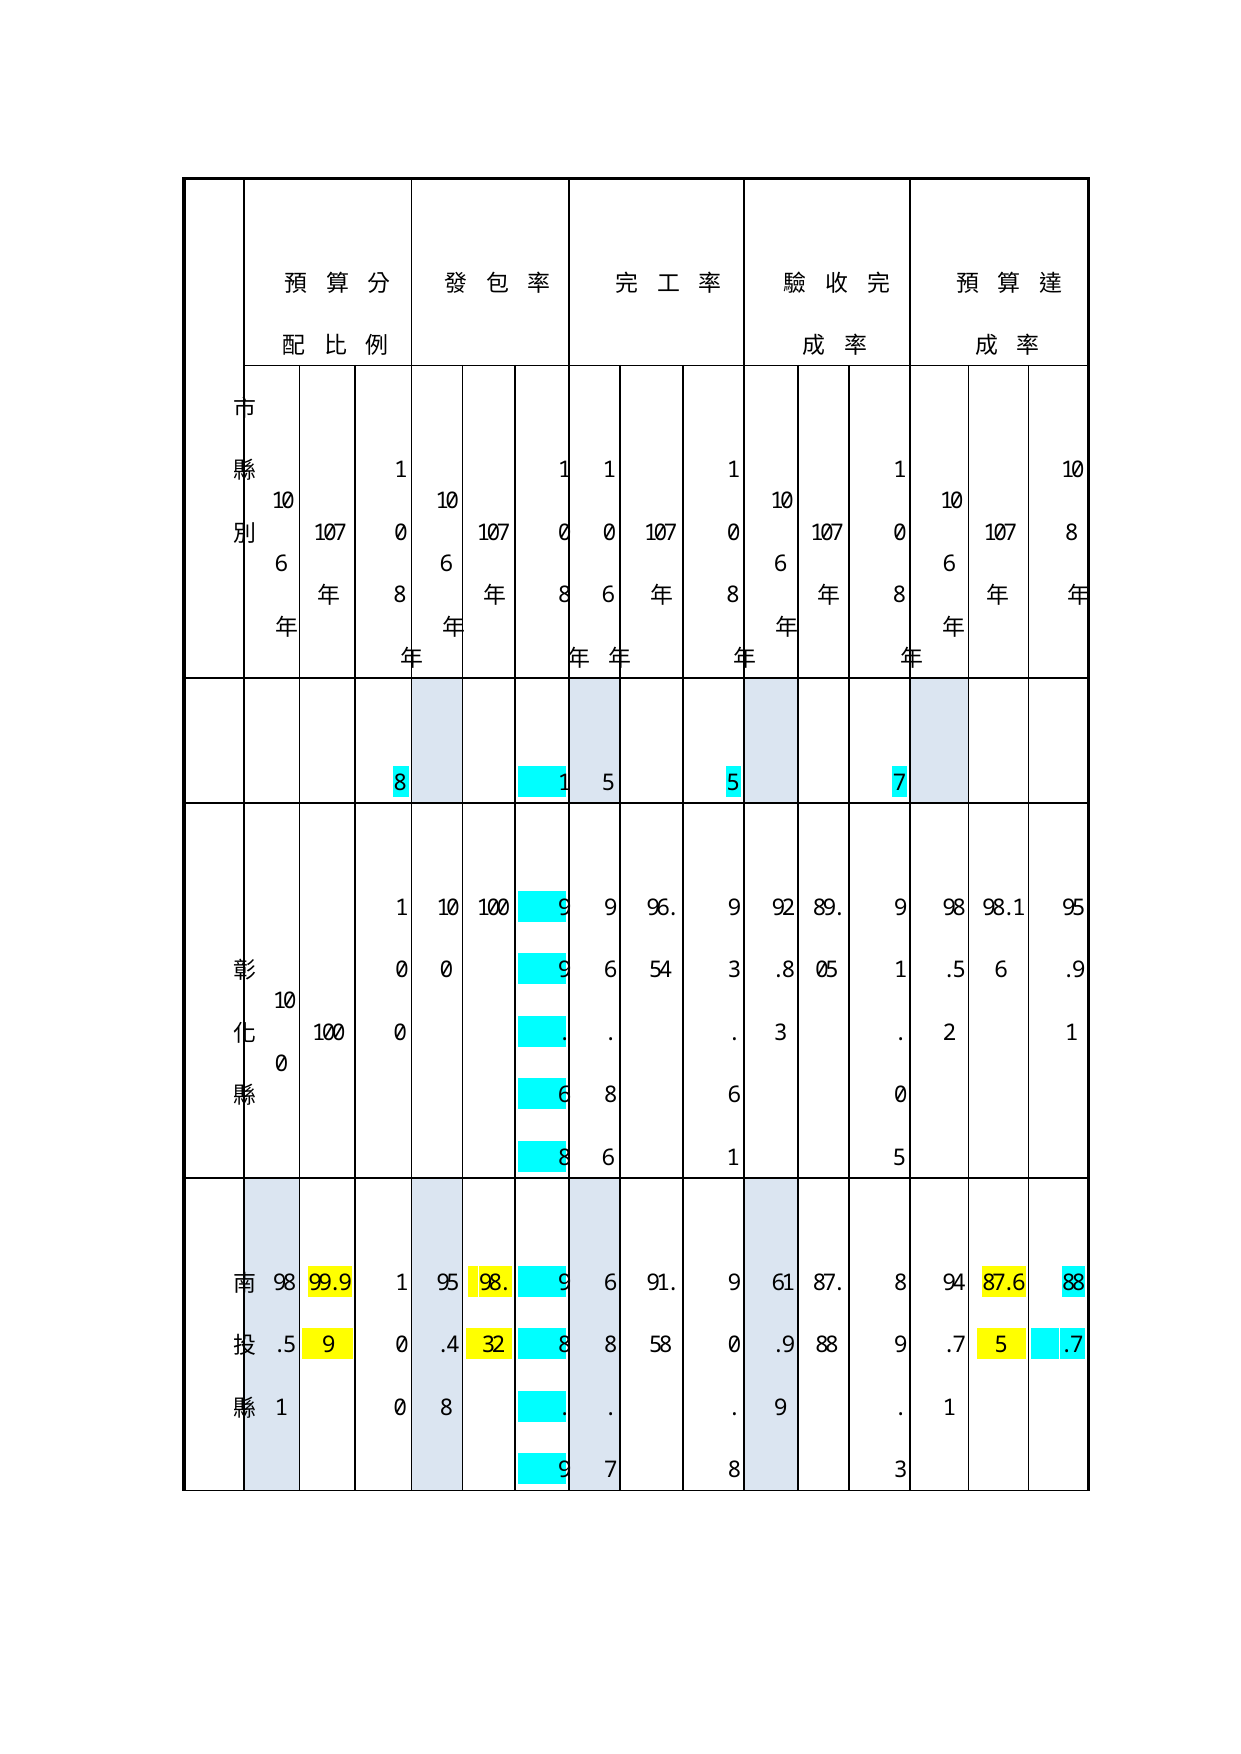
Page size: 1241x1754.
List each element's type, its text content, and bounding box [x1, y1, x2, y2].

table_cell 106年 [245, 366, 299, 677]
table_cell 95.91 [1029, 804, 1087, 1177]
table_cell 100 [356, 1179, 411, 1490]
table_cell 98.52 [911, 804, 968, 1177]
table_cell 南投縣 [186, 1179, 243, 1490]
table_cell 108年 [516, 366, 568, 677]
table_cell 107年 [969, 366, 1028, 677]
table_cell 91.58 [621, 1179, 682, 1490]
table_cell 93.61 [684, 804, 743, 1177]
table_cell 108年 [356, 366, 411, 677]
table_cell 100 [412, 804, 462, 1177]
table_cell 108年 [1029, 366, 1087, 677]
table_cell 100 [300, 804, 354, 1177]
table_cell 106年 [570, 366, 619, 677]
table_cell [911, 679, 968, 802]
table_cell 61.99 [745, 1179, 797, 1490]
table_cell 8 [356, 679, 411, 802]
table_cell 5 [684, 679, 743, 802]
table_cell 106年 [412, 366, 462, 677]
table_cell 99.68 [516, 804, 568, 1177]
table_cell 87.88 [799, 1179, 848, 1490]
table_cell 100 [356, 804, 411, 1177]
table_cell [621, 679, 682, 802]
table_cell 107年 [300, 366, 354, 677]
table_header 預算達成率 [911, 180, 1087, 365]
table_cell 88.7 [1029, 1179, 1087, 1490]
table_cell 96.54 [621, 804, 682, 1177]
table_cell 100 [245, 679, 299, 802]
table_cell 92.83 [745, 804, 797, 1177]
table_header 驗收完成率 [745, 180, 909, 365]
table_cell 94.71 [911, 1179, 968, 1490]
table_header 發包率 [412, 180, 568, 365]
table_cell 98.98 [516, 1179, 568, 1490]
table_cell 89.3 [850, 1179, 909, 1490]
table_cell 100 [463, 804, 514, 1177]
table_cell 108年 [850, 366, 909, 677]
table_cell [463, 679, 514, 802]
table_cell 100 [245, 804, 299, 1177]
table_cell 106年 [911, 366, 968, 677]
table_cell [799, 679, 848, 802]
table_cell 107年 [799, 366, 848, 677]
table_cell 95.48 [412, 1179, 462, 1490]
table_cell [969, 679, 1028, 802]
table_header 市縣別 [186, 180, 243, 677]
table_cell 彰化縣 [186, 804, 243, 1177]
table_cell [412, 679, 462, 802]
table_cell 87.65 [969, 1179, 1028, 1490]
table_cell 98.31 [516, 679, 568, 802]
table_cell 106年 [745, 366, 797, 677]
table_cell 91.05 [850, 804, 909, 1177]
table_cell [745, 679, 797, 802]
table_cell 68.7 [570, 1179, 619, 1490]
table_cell 98.51 [245, 1179, 299, 1490]
table_cell 99.99 [300, 1179, 354, 1490]
table_cell 108年 [684, 366, 743, 677]
table_cell 90.8 [684, 1179, 743, 1490]
table_cell [1029, 679, 1087, 802]
table_cell 96.86 [570, 804, 619, 1177]
table_cell [300, 679, 354, 802]
table_cell 89.05 [799, 804, 848, 1177]
table_header 預算分配比例 [245, 180, 411, 365]
table_cell 107年 [621, 366, 682, 677]
table_cell 7 [850, 679, 909, 802]
table_cell 98.16 [969, 804, 1028, 1177]
table_cell 98.32 [463, 1179, 514, 1490]
table_cell 107年 [463, 366, 514, 677]
table_cell 5 [570, 679, 619, 802]
table_header 完工率 [570, 180, 743, 365]
table_cell 苗栗縣 [186, 679, 243, 802]
